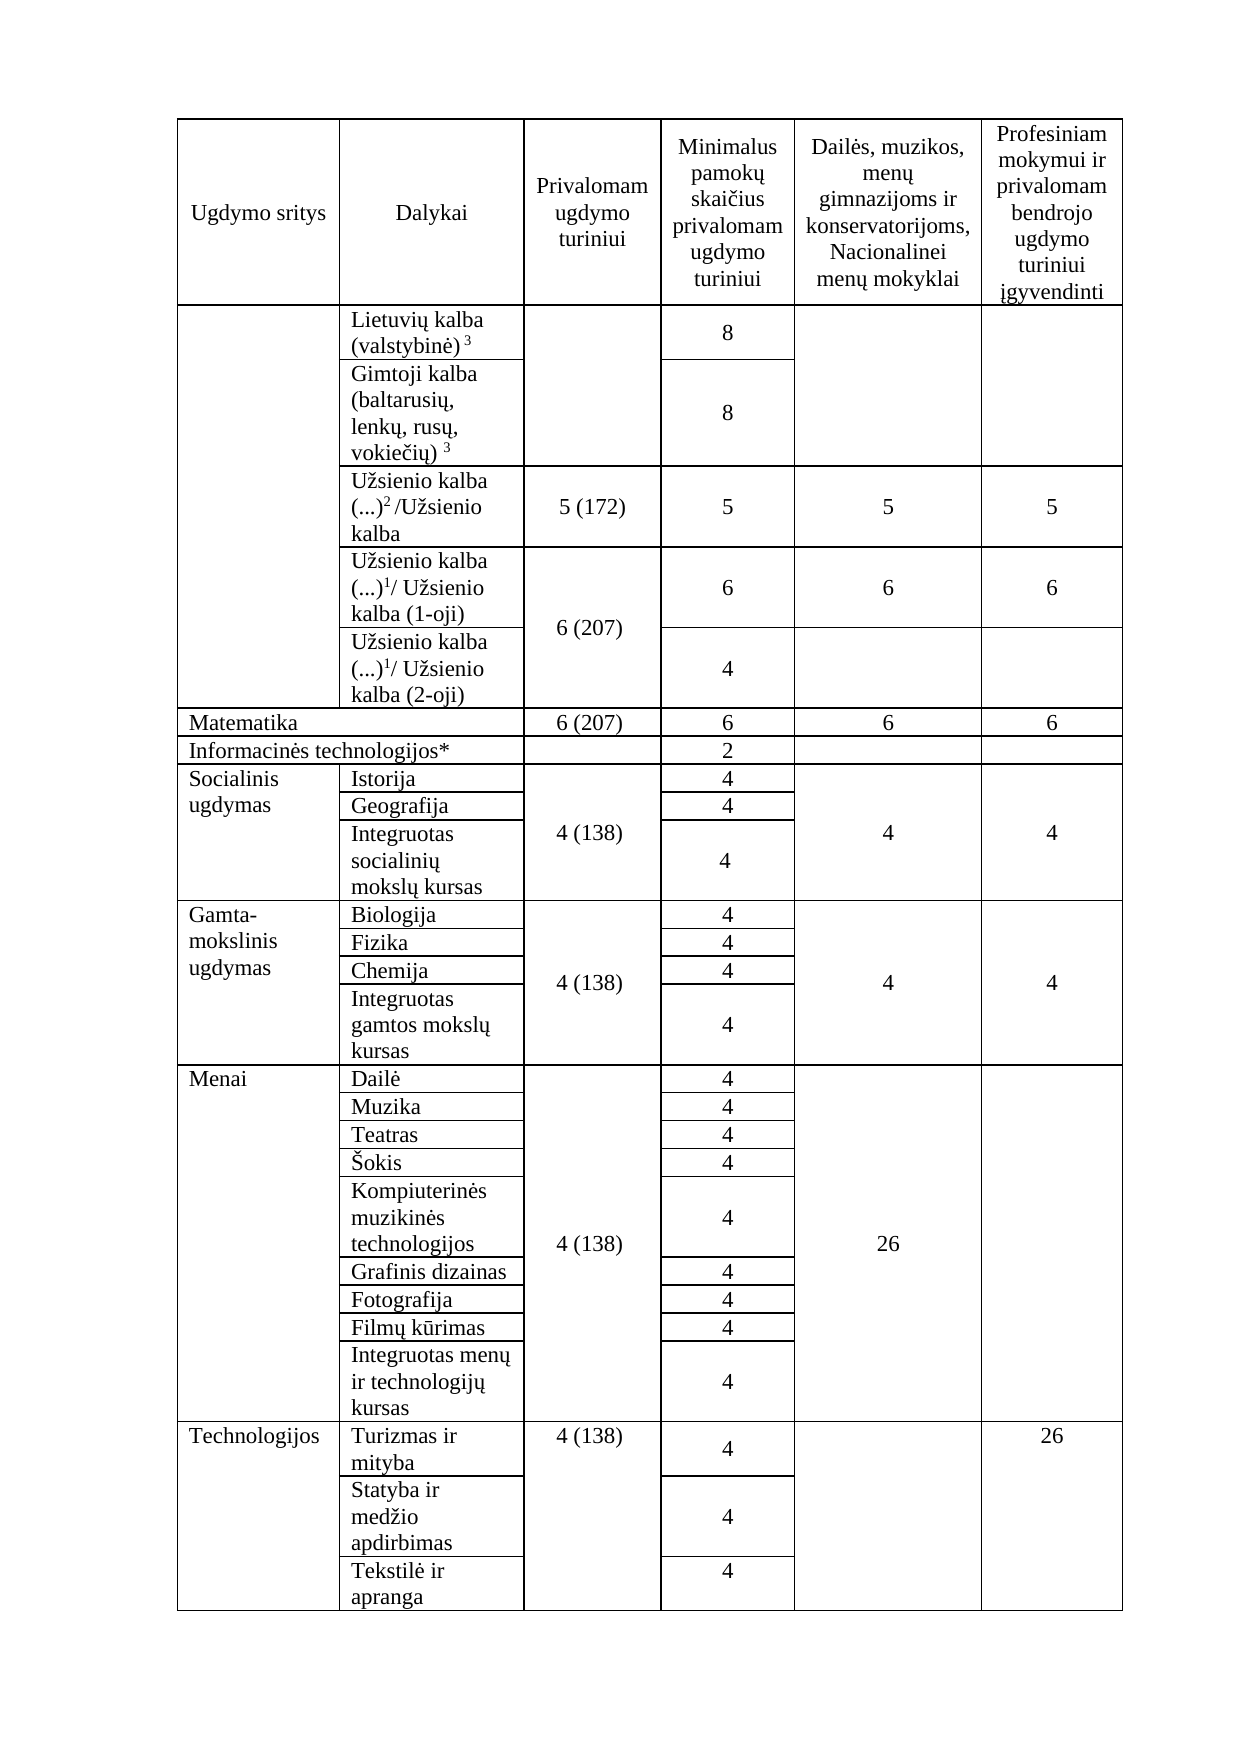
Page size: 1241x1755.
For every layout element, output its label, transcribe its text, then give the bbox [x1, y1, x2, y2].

table_cell 5 [795, 467, 981, 546]
table_cell Filmų kūrimas [340, 1314, 523, 1340]
table_cell Integruotas socialinių mokslų kursas [340, 821, 523, 899]
table_cell 8 [662, 360, 794, 465]
table_cell Tekstilė ir apranga [340, 1557, 523, 1610]
table_cell 5 [982, 467, 1122, 546]
table_cell [982, 628, 1122, 707]
table_header Dalykai [340, 120, 523, 304]
table_cell [982, 737, 1122, 763]
table_cell 6 (207) [525, 709, 660, 735]
table_cell Matematika [178, 709, 523, 735]
table_cell 4 [662, 628, 794, 707]
table_cell 5 [662, 467, 794, 546]
table_header Minimalus pamokų skaičius privalomam ugdymo turiniui [662, 120, 794, 304]
table_cell 4 (138) [525, 901, 660, 1064]
table_header Profesiniam mokymui ir privalomam bendrojo ugdymo turiniui įgyvendinti [982, 120, 1122, 304]
table_cell Informacinės technologijos* [178, 737, 523, 763]
table_cell 6 (207) [525, 548, 660, 707]
table_cell [525, 306, 660, 465]
table_cell 4 [662, 1286, 794, 1312]
table_cell 4 [662, 1177, 794, 1256]
table_cell Integruotas gamtos mokslų kursas [340, 985, 523, 1064]
table_cell 6 [662, 709, 794, 735]
table_cell Statyba ir medžio apdirbimas [340, 1477, 523, 1556]
table_cell Dailė [340, 1066, 523, 1092]
table_cell 4 [662, 765, 794, 791]
table_cell [795, 737, 981, 763]
table_header Ugdymo sritys [178, 120, 339, 304]
table_cell [178, 306, 339, 707]
table_cell 4 (138) [525, 1422, 660, 1610]
table_cell Fizika [340, 929, 523, 955]
table_cell Šokis [340, 1149, 523, 1176]
table_cell 4 (138) [525, 765, 660, 899]
table_cell 26 [795, 1066, 981, 1421]
table_cell 4 [662, 957, 794, 983]
table_cell Integruotas menų ir technologijų kursas [340, 1342, 523, 1421]
table_cell 6 [662, 548, 794, 627]
table_cell 2 [662, 737, 794, 763]
table_cell 4 [662, 1557, 794, 1610]
table_cell Socialinis ugdymas [178, 765, 339, 899]
table_cell [795, 306, 981, 465]
table_cell 6 [982, 548, 1122, 627]
table_header Privalomam ugdymo turiniui [525, 120, 660, 304]
table_cell Menai [178, 1066, 339, 1421]
table_cell 6 [982, 709, 1122, 735]
table_cell Muzika [340, 1093, 523, 1120]
table_cell 4 [662, 1314, 794, 1340]
table_cell 4 [662, 793, 794, 819]
table_cell 4 [662, 821, 794, 899]
table_header Dailės, muzikos, menų gimnazijoms ir konservatorijoms, Nacionalinei menų mokyklai [795, 120, 981, 304]
table_cell 4 [982, 765, 1122, 899]
table_cell 4 [662, 1121, 794, 1148]
table_cell Grafinis dizainas [340, 1258, 523, 1284]
table_cell 4 [662, 1477, 794, 1556]
table_cell [795, 628, 981, 707]
table_cell 4 [662, 929, 794, 955]
table_cell 4 [662, 1093, 794, 1120]
table_cell 26 [982, 1422, 1122, 1610]
table_cell Lietuvių kalba (valstybinė) 3 [340, 306, 523, 358]
table_cell Turizmas ir mityba [340, 1422, 523, 1475]
table_cell Fotografija [340, 1286, 523, 1312]
table_cell Teatras [340, 1121, 523, 1148]
table_cell [982, 1066, 1122, 1421]
table_cell 4 [662, 1149, 794, 1176]
table_cell [795, 1422, 981, 1610]
table_cell 6 [795, 548, 981, 627]
table_cell 4 [662, 1066, 794, 1092]
table_cell Geografija [340, 793, 523, 819]
table_cell 5 (172) [525, 467, 660, 546]
table_cell 4 [982, 901, 1122, 1064]
table_cell 4 [662, 985, 794, 1064]
table_cell Istorija [340, 765, 523, 791]
table_cell Chemija [340, 957, 523, 983]
table_cell Biologija [340, 901, 523, 927]
table_cell 4 [662, 1422, 794, 1475]
table_cell Kompiuterinės muzikinės technologijos [340, 1177, 523, 1256]
table_cell Užsienio kalba (...)1/ Užsienio kalba (1-oji) [340, 548, 523, 627]
table_cell Užsienio kalba (...)2 /Užsienio kalba [340, 467, 523, 546]
table_cell Gamta-mokslinis ugdymas [178, 901, 339, 1064]
table_cell 4 [662, 1258, 794, 1284]
table_cell Užsienio kalba (...)1/ Užsienio kalba (2-oji) [340, 628, 523, 707]
table_cell Technologijos [178, 1422, 339, 1610]
table_cell [982, 306, 1122, 465]
table_cell 6 [795, 709, 981, 735]
table_cell 8 [662, 306, 794, 358]
table_cell [525, 737, 660, 763]
table_cell Gimtoji kalba (baltarusių, lenkų, rusų, vokiečių) 3 [340, 360, 523, 465]
table_cell 4 (138) [525, 1066, 660, 1421]
table_cell 4 [662, 901, 794, 927]
table_cell 4 [795, 765, 981, 899]
table_cell 4 [662, 1342, 794, 1421]
table_cell 4 [795, 901, 981, 1064]
